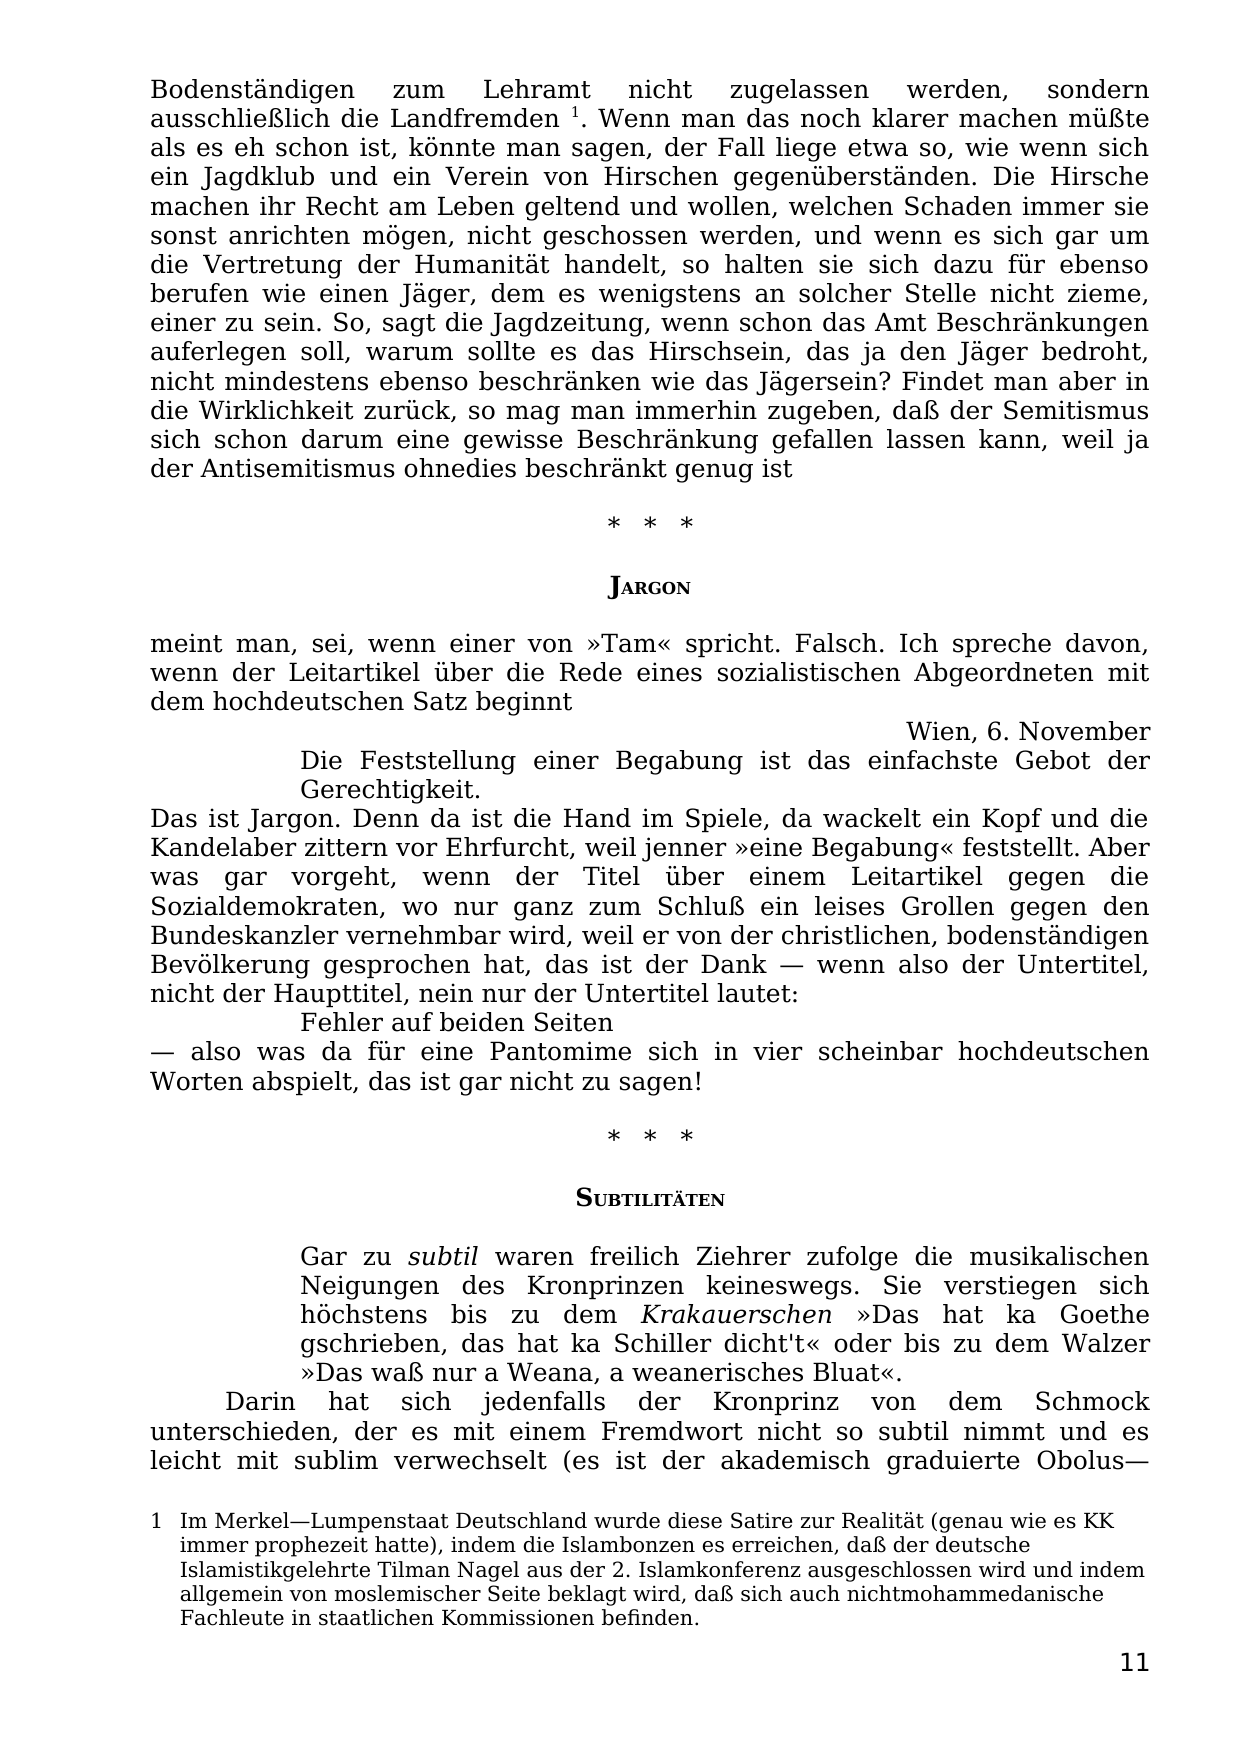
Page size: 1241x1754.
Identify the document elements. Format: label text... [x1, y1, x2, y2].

text Bodenständigen zum Lehramt nicht zugelassen werden, sondern ausschließlich die Landfremden . Wenn man das noch klarer machen müßte als es eh schon ist, könnte man sagen, der Fall liege etwa so, wie wenn sich ein Jagdklub und ein Verein von Hirschen gegenüberständen. Die Hirsche machen ihr Recht am Leben geltend und wollen, welchen Schaden immer sie sonst anrichten mögen, nicht geschossen werden, und wenn es sich gar um die Vertretung der Humanität handelt, so halten sie sich dazu für ebenso berufen wie einen Jäger, dem es wenigstens an solcher Stelle nicht zieme, einer zu sein. So, sagt die Jagdzeitung, wenn schon das Amt Beschränkungen auferlegen soll, warum sollte es das Hirschsein, das ja den Jäger bedroht, nicht mindestens ebenso beschränken wie das Jägersein? Findet man aber in die Wirklichkeit zurück, so mag man immerhin zugeben, daß der Semitismus sich schon darum eine gewisse Beschränkung gefallen lassen kann, weil ja der Antisemitismus ohnedies beschränkt genug ist [150, 75, 1151, 483]
text Im Merkel—Lumpenstaat Deutschland wurde diese Satire zur Realität (genau wie es KK immer prophezeit hatte), indem die Islambonzen es erreichen, daß der deutsche Islamistikgelehrte Tilman Nagel aus der 2. Islamkonferenz ausgeschlossen wird und indem allgemein von moslemischer Seite beklagt wird, daß sich auch nichtmohammedanische Fachleute in staatlichen Kommissionen befinden. [150, 1509, 1151, 1631]
text Subtilitäten [150, 1154, 1151, 1212]
text Das ist Jargon. Denn da ist die Hand im Spiele, da wackelt ein Kopf und die Kandelaber zittern vor Ehrfurcht, weil jenner »eine Begabung« feststellt. Aber was gar vorgeht, wenn der Titel über einem Leitartikel gegen die Sozialdemokraten, wo nur ganz zum Schluß ein leises Grollen gegen den Bundeskanzler vernehmbar wird, weil er von der christlichen, bodenständigen Bevölkerung gesprochen hat, das ist der Dank — wenn also der Untertitel, nicht der Haupttitel, nein nur der Untertitel lautet: [150, 804, 1151, 1008]
text Gar zu subtil waren freilich Ziehrer zufolge die musikalischen Neigungen des Kronprinzen keineswegs. Sie verstiegen sich höchstens bis zu dem Krakauerschen »Das hat ka Goethe gschrieben, das hat ka Schiller dicht't« oder bis zu dem Walzer »Das waß nur a Weana, a weanerisches Bluat«. [300, 1242, 1151, 1387]
text Darin hat sich jedenfalls der Kronprinz von dem Schmock unterschieden, der es mit einem Fremdwort nicht so subtil nimmt und es leicht mit sublim verwechselt (es ist der akademisch graduierte Obolus— [150, 1387, 1151, 1475]
text * * * [150, 512, 1151, 542]
text — also was da für eine Pantomime sich in vier scheinbar hochdeutschen Worten abspielt, das ist gar nicht zu sagen! [150, 1037, 1151, 1096]
text Die Feststellung einer Begabung ist das einfachste Gebot der Gerechtigkeit. [300, 746, 1151, 804]
text * * * [150, 1125, 1151, 1154]
text meint man, sei, wenn einer von »Tam« spricht. Falsch. Ich spreche davon, wenn der Leitartikel über die Rede eines sozialistischen Abgeordneten mit dem hochdeutschen Satz beginnt [150, 629, 1151, 717]
text Jargon [150, 542, 1151, 600]
text Fehler auf beiden Seiten [300, 1008, 1151, 1037]
text Wien, 6. November [300, 717, 1151, 746]
